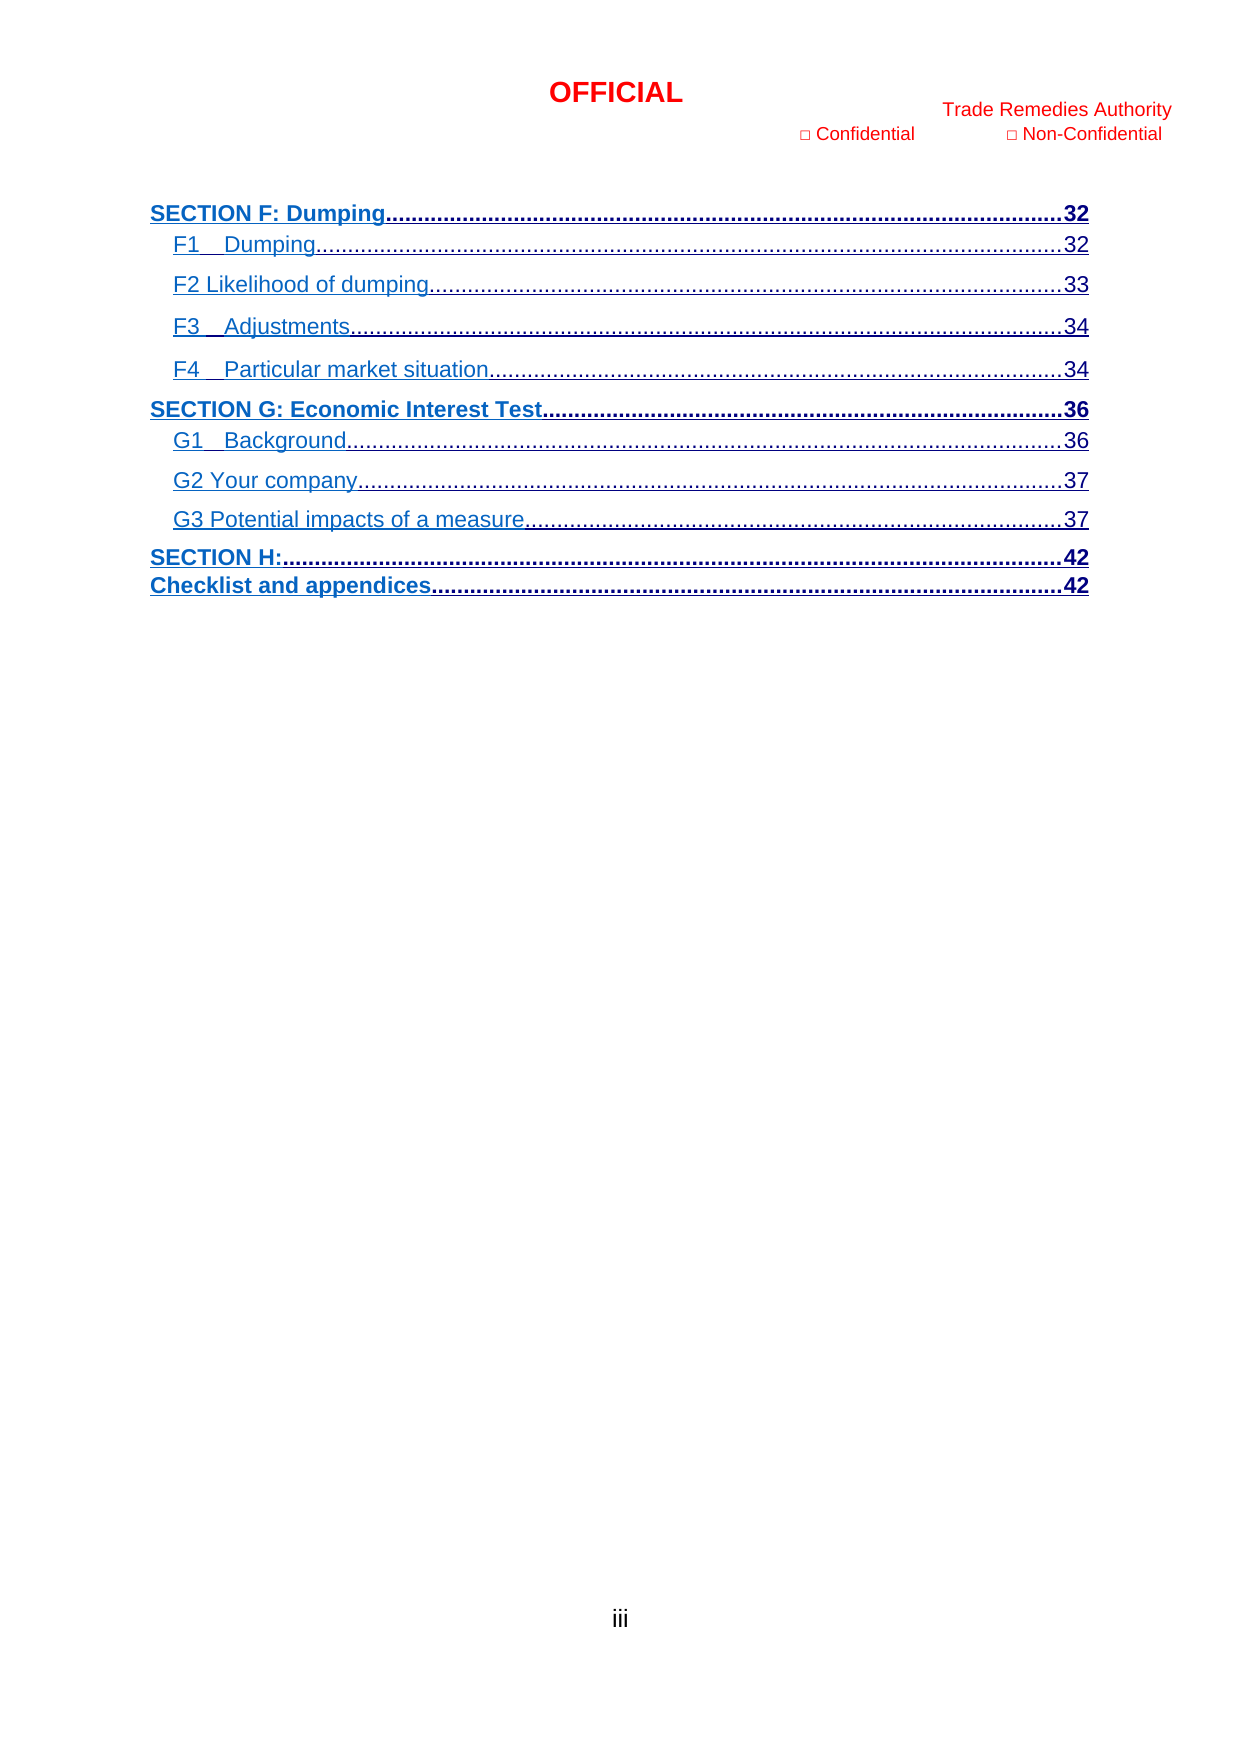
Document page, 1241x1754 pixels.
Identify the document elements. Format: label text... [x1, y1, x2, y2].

text SECTION F: Dumping 32 [150, 200, 1090, 227]
text F3 Adjustments 34 [173, 310, 1090, 340]
text G2 Your company 37 [173, 467, 1090, 493]
text G1 Background 36 [173, 424, 1090, 454]
text SECTION H: 42 [150, 544, 1090, 571]
text F2 Likelihood of dumping 33 [173, 271, 1090, 298]
text SECTION G: Economic Interest Test 36 [150, 396, 1090, 422]
text G3 Potential impacts of a measure 37 [173, 506, 1090, 532]
text F4 Particular market situation 34 [173, 353, 1090, 383]
text F1 Dumping 32 [173, 228, 1090, 259]
text Checklist and appendices 42 [150, 572, 1090, 599]
